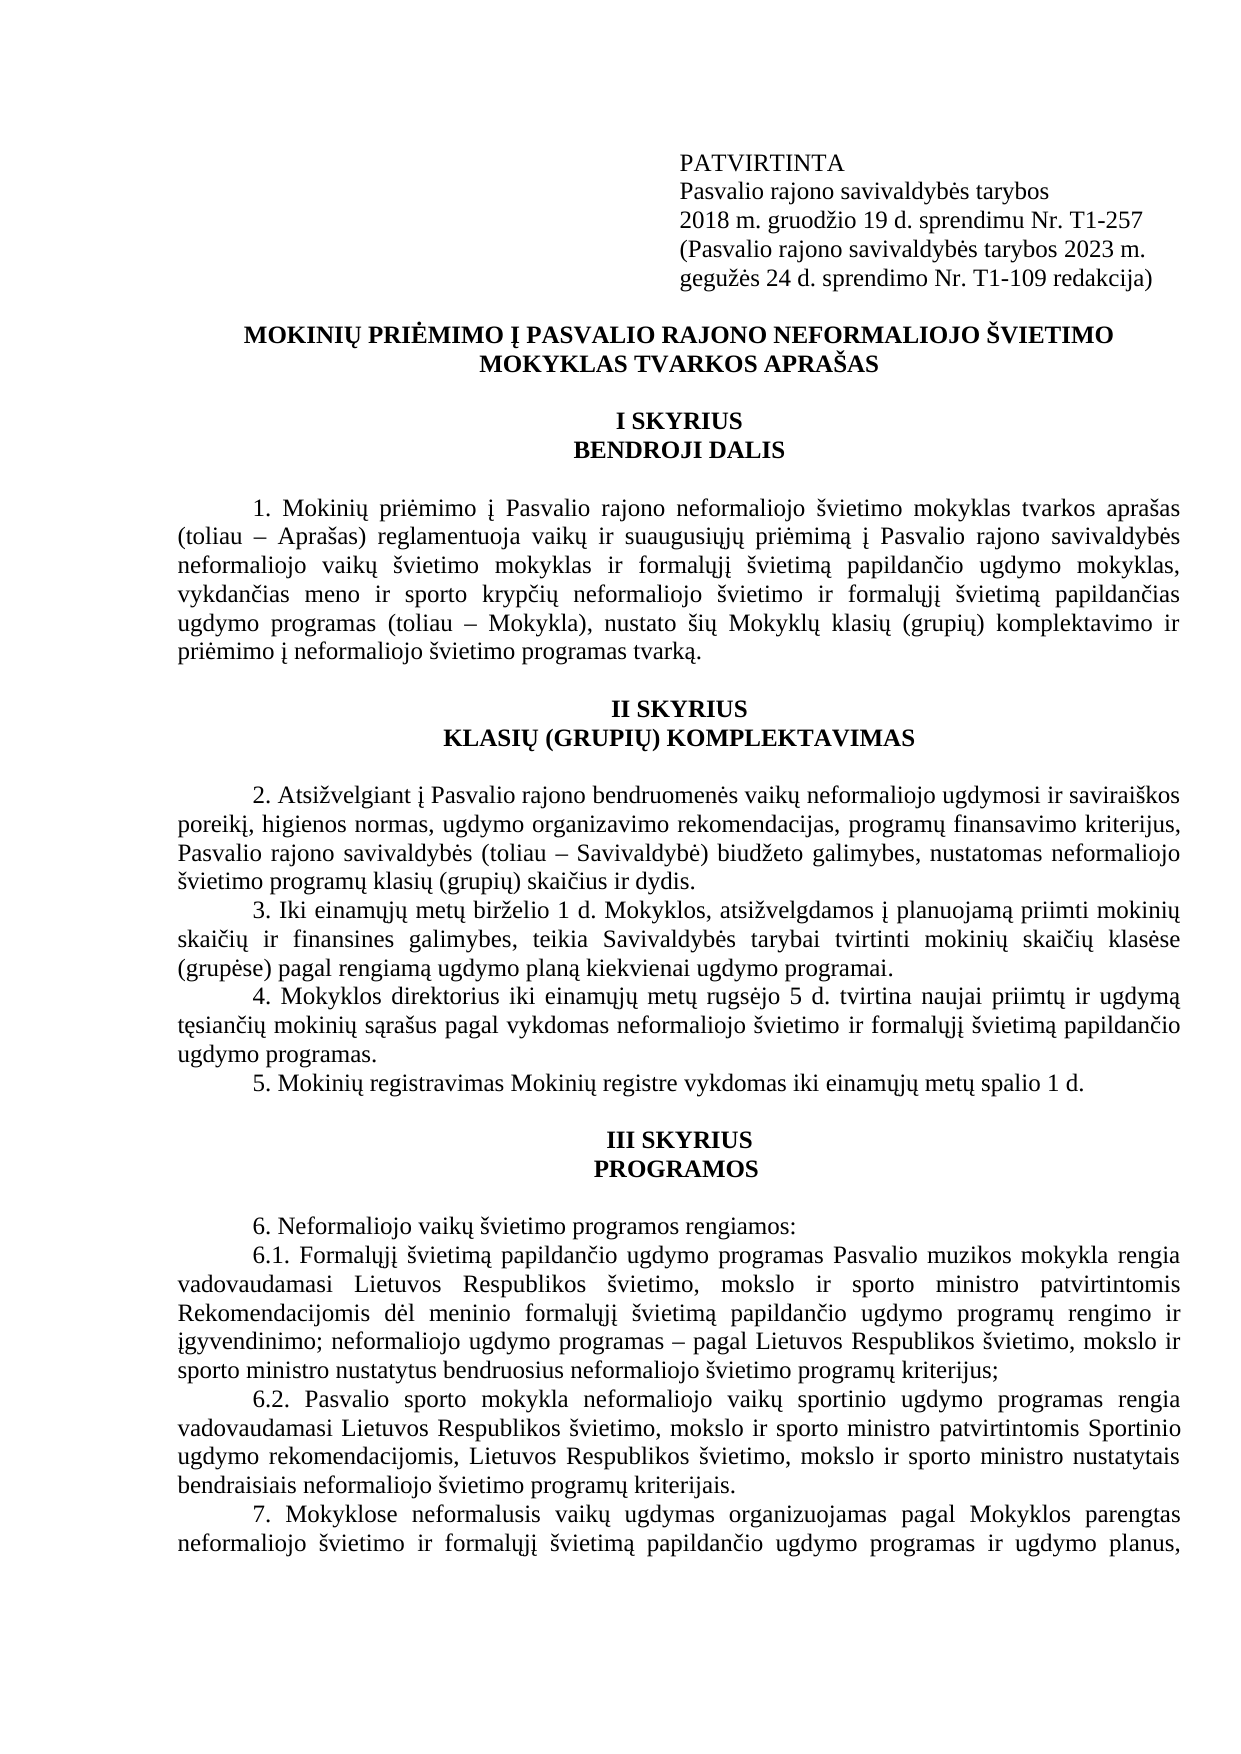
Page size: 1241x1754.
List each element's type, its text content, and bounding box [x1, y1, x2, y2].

text 6.1. Formalųjį švietimą papildančio ugdymo programas Pasvalio muzikos mokykla rengia vadovaudamasi Lietuvos Respublikos švietimo, mokslo ir sporto ministro patvirtintomis Rekomendacijomis dėl meninio formalųjį švietimą papildančio ugdymo programų rengimo ir įgyvendinimo; neformaliojo ugdymo programas – pagal Lietuvos Respublikos švietimo, mokslo ir sporto ministro nustatytus bendruosius neformaliojo švietimo programų kriterijus; [177, 1240, 1181, 1384]
text I SKYRIUS [177, 406, 1181, 435]
text gegužės 24 d. sprendimo Nr. T1-109 redakcija) [177, 263, 1181, 291]
text 6.2. Pasvalio sporto mokykla neformaliojo vaikų sportinio ugdymo programas rengia vadovaudamasi Lietuvos Respublikos švietimo, mokslo ir sporto ministro patvirtintomis Sportinio ugdymo rekomendacijomis, Lietuvos Respublikos švietimo, mokslo ir sporto ministro nustatytais bendraisiais neformaliojo švietimo programų kriterijais. [177, 1384, 1181, 1499]
text MOKINIŲ PRIĖMIMO Į PASVALIO RAJONO NEFORMALIOJO ŠVIETIMO MOKYKLAS TVARKOS APRAŠAS [177, 320, 1181, 378]
text BENDROJI DALIS [177, 435, 1181, 464]
text 6. Neformaliojo vaikų švietimo programos rengiamos: [177, 1211, 1181, 1240]
text 2. Atsižvelgiant į Pasvalio rajono bendruomenės vaikų neformaliojo ugdymosi ir saviraiškos poreikį, higienos normas, ugdymo organizavimo rekomendacijas, programų finansavimo kriterijus, Pasvalio rajono savivaldybės (toliau – Savivaldybė) biudžeto galimybes, nustatomas neformaliojo švietimo programų klasių (grupių) skaičius ir dydis. [177, 780, 1181, 895]
text II SKYRIUS [177, 694, 1181, 723]
text 7. Mokyklose neformalusis vaikų ugdymas organizuojamas pagal Mokyklos parengtas neformaliojo švietimo ir formalųjį švietimą papildančio ugdymo programas ir ugdymo planus, [177, 1499, 1181, 1556]
text III SKYRIUS [177, 1125, 1181, 1154]
text KLASIŲ (GRUPIŲ) KOMPLEKTAVIMAS [177, 723, 1181, 751]
text 4. Mokyklos direktorius iki einamųjų metų rugsėjo 5 d. tvirtina naujai priimtų ir ugdymą tęsiančių mokinių sąrašus pagal vykdomas neformaliojo švietimo ir formalųjį švietimą papildančio ugdymo programas. [177, 981, 1181, 1068]
text 1. Mokinių priėmimo į Pasvalio rajono neformaliojo švietimo mokyklas tvarkos aprašas (toliau – Aprašas) reglamentuoja vaikų ir suaugusiųjų priėmimą į Pasvalio rajono savivaldybės neformaliojo vaikų švietimo mokyklas ir formalųjį švietimą papildančio ugdymo mokyklas, vykdančias meno ir sporto krypčių neformaliojo švietimo ir formalųjį švietimą papildančias ugdymo programas (toliau – Mokykla), nustato šių Mokyklų klasių (grupių) komplektavimo ir priėmimo į neformaliojo švietimo programas tvarką. [177, 493, 1181, 665]
text PATVIRTINTA [177, 148, 1181, 176]
text Pasvalio rajono savivaldybės tarybos [177, 176, 1181, 205]
text PROGRAMOS [177, 1154, 1181, 1183]
text 2018 m. gruodžio 19 d. sprendimu Nr. T1-257 [177, 205, 1181, 234]
text 3. Iki einamųjų metų birželio 1 d. Mokyklos, atsižvelgdamos į planuojamą priimti mokinių skaičių ir finansines galimybes, teikia Savivaldybės tarybai tvirtinti mokinių skaičių klasėse (grupėse) pagal rengiamą ugdymo planą kiekvienai ugdymo programai. [177, 895, 1181, 981]
text (Pasvalio rajono savivaldybės tarybos 2023 m. [177, 234, 1181, 263]
text 5. Mokinių registravimas Mokinių registre vykdomas iki einamųjų metų spalio 1 d. [177, 1068, 1181, 1096]
